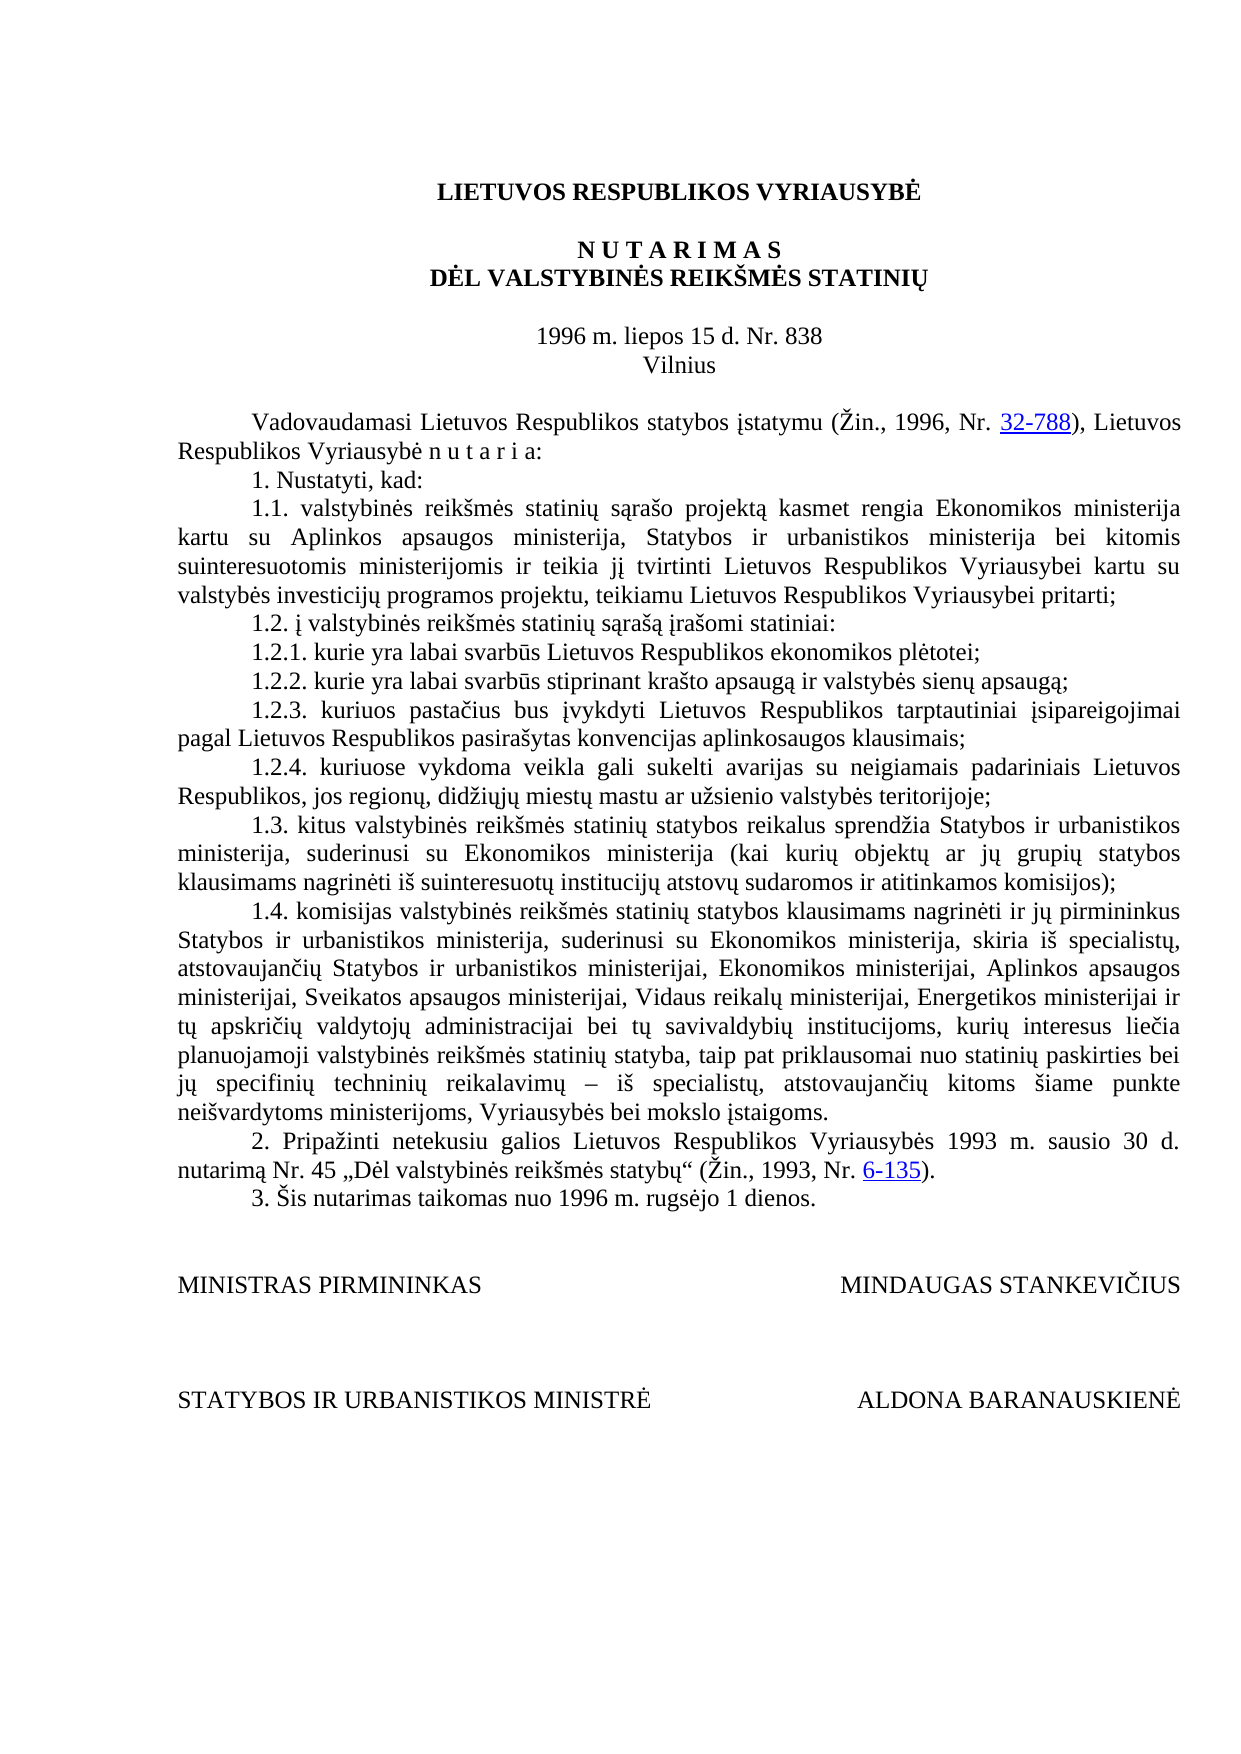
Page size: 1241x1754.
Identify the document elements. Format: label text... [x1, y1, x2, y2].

text Vadovaudamasi Lietuvos Respublikos statybos įstatymu (Žin., 1996, Nr. 32-788), Lietuvos Respublikos Vyriausybė nutaria: [177, 407, 1181, 465]
text Vilnius [177, 350, 1181, 378]
text 1996 m. liepos 15 d. Nr. 838 [177, 321, 1181, 350]
text N U T A R I M A S [177, 235, 1181, 263]
text 2. Pripažinti netekusiu galios Lietuvos Respublikos Vyriausybės 1993 m. sausio 30 d. nutarimą Nr. 45 „Dėl valstybinės reikšmės statybų“ (Žin., 1993, Nr. 6-135). [177, 1126, 1181, 1183]
text DĖL VALSTYBINĖS REIKŠMĖS STATINIŲ [177, 263, 1181, 292]
text STATYBOS IR URBANISTIKOS MINISTRĖ ALDONA BARANAUSKIENĖ [177, 1385, 1181, 1413]
text 1.4. komisijas valstybinės reikšmės statinių statybos klausimams nagrinėti ir jų pirmininkus Statybos ir urbanistikos ministerija, suderinusi su Ekonomikos ministerija, skiria iš specialistų, atstovaujančių Statybos ir urbanistikos ministerijai, Ekonomikos ministerijai, Aplinkos apsaugos ministerijai, Sveikatos apsaugos ministerijai, Vidaus reikalų ministerijai, Energetikos ministerijai ir tų apskričių valdytojų administracijai bei tų savivaldybių institucijoms, kurių interesus liečia planuojamoji valstybinės reikšmės statinių statyba, taip pat priklausomai nuo statinių paskirties bei jų specifinių techninių reikalavimų – iš specialistų, atstovaujančių kitoms šiame punkte neišvardytoms ministerijoms, Vyriausybės bei mokslo įstaigoms. [177, 896, 1181, 1126]
text MINISTRAS PIRMININKAS MINDAUGAS STANKEVIČIUS [177, 1270, 1181, 1298]
text 3. Šis nutarimas taikomas nuo 1996 m. rugsėjo 1 dienos. [177, 1183, 1181, 1212]
text 1.2.4. kuriuose vykdoma veikla gali sukelti avarijas su neigiamais padariniais Lietuvos Respublikos, jos regionų, didžiųjų miestų mastu ar užsienio valstybės teritorijoje; [177, 752, 1181, 810]
text 1.2.1. kurie yra labai svarbūs Lietuvos Respublikos ekonomikos plėtotei; [177, 637, 1181, 666]
text LIETUVOS RESPUBLIKOS VYRIAUSYBĖ [177, 177, 1181, 206]
text 1.2.2. kurie yra labai svarbūs stiprinant krašto apsaugą ir valstybės sienų apsaugą; [177, 666, 1181, 695]
text 1.1. valstybinės reikšmės statinių sąrašo projektą kasmet rengia Ekonomikos ministerija kartu su Aplinkos apsaugos ministerija, Statybos ir urbanistikos ministerija bei kitomis suinteresuotomis ministerijomis ir teikia jį tvirtinti Lietuvos Respublikos Vyriausybei kartu su valstybės investicijų programos projektu, teikiamu Lietuvos Respublikos Vyriausybei pritarti; [177, 493, 1181, 608]
text 1. Nustatyti, kad: [177, 465, 1181, 493]
text 1.2.3. kuriuos pastačius bus įvykdyti Lietuvos Respublikos tarptautiniai įsipareigojimai pagal Lietuvos Respublikos pasirašytas konvencijas aplinkosaugos klausimais; [177, 695, 1181, 752]
text 1.2. į valstybinės reikšmės statinių sąrašą įrašomi statiniai: [177, 608, 1181, 637]
text 1.3. kitus valstybinės reikšmės statinių statybos reikalus sprendžia Statybos ir urbanistikos ministerija, suderinusi su Ekonomikos ministerija (kai kurių objektų ar jų grupių statybos klausimams nagrinėti iš suinteresuotų institucijų atstovų sudaromos ir atitinkamos komisijos); [177, 810, 1181, 896]
